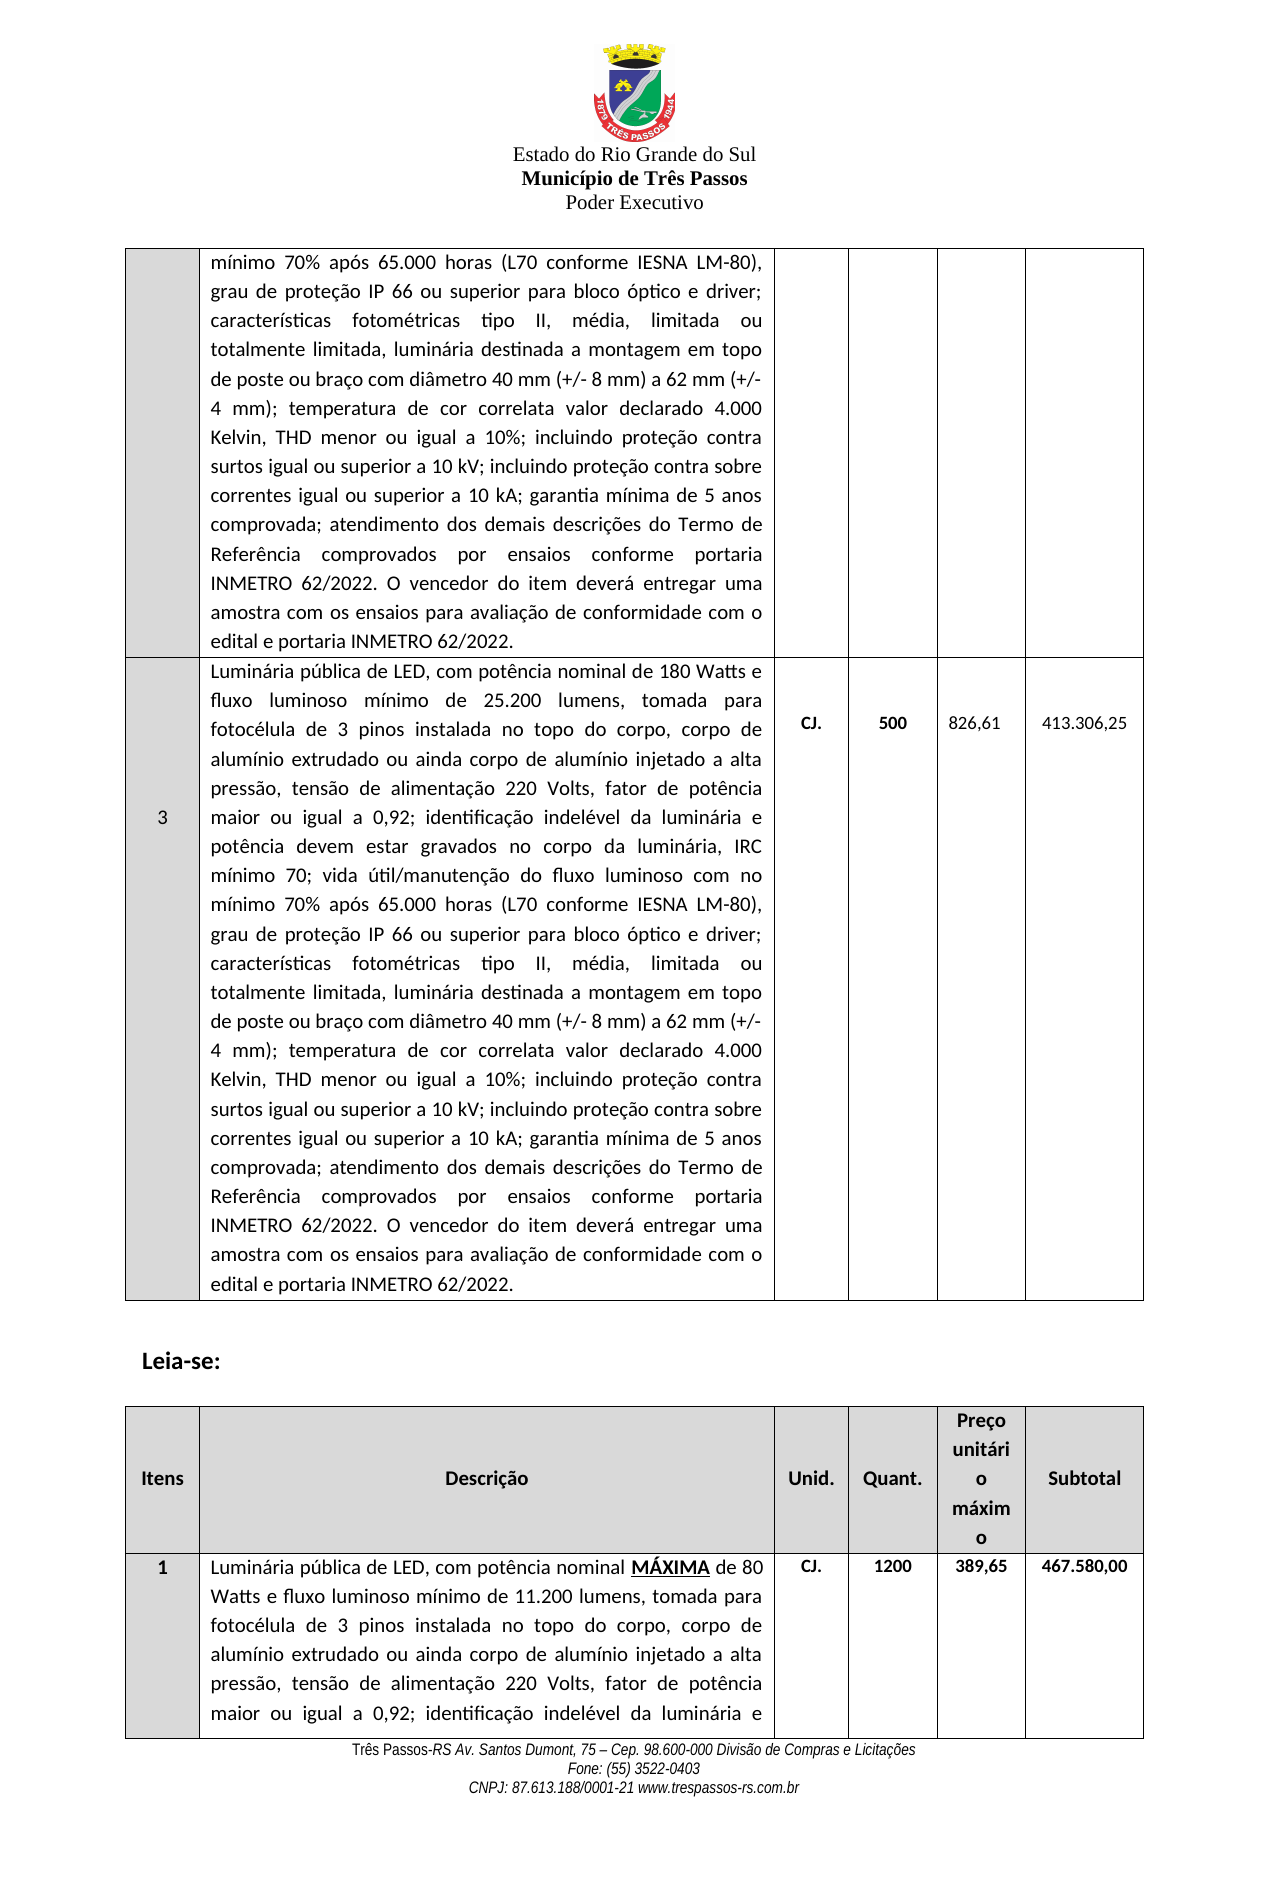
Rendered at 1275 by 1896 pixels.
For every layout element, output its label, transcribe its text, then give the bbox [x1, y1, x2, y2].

table_cell [126, 249, 199, 657]
table_cell 1 [126, 1554, 199, 1738]
table_cell [775, 249, 848, 657]
table_header Unid. [775, 1407, 848, 1553]
table_cell Luminária pública de LED, com potência nominal MÁXIMA de 80 Watts e fluxo luminoso mínimo de 11.200 lumens, tomada para fotocélula de 3 pinos instalada no topo do corpo, corpo de alumínio extrudado ou ainda corpo de alumínio injetado a alta pressão, tensão de alimentação 220 Volts, fator de potência maior ou igual a 0,92; identificação indelével da luminária e [200, 1554, 774, 1738]
table_header Subtotal [1026, 1407, 1143, 1553]
table_cell CJ. [775, 658, 848, 1300]
table_cell CJ. [775, 1554, 848, 1738]
table_cell 1200 [849, 1554, 937, 1738]
table_header Quant. [849, 1407, 937, 1553]
table_cell 467.580,00 [1026, 1554, 1143, 1738]
table_header Itens [126, 1407, 199, 1553]
table_cell 3 [126, 658, 199, 1300]
table_cell 500 [849, 658, 937, 1300]
table_header Preço unitário máximo [938, 1407, 1025, 1553]
table_cell [938, 249, 1025, 657]
table_cell [1026, 249, 1143, 657]
table_cell 389,65 [938, 1554, 1025, 1738]
table_cell 826,61 [938, 658, 1025, 1300]
table_cell mínimo 70% após 65.000 horas (L70 conforme IESNA LM-80), grau de proteção IP 66 ou superior para bloco óptico e driver; características fotométricas tipo II, média, limitada ou totalmente limitada, luminária destinada a montagem em topo de poste ou braço com diâmetro 40 mm (+/- 8 mm) a 62 mm (+/- 4 mm); temperatura de cor correlata valor declarado 4.000 Kelvin, THD menor ou igual a 10%; incluindo proteção contra surtos igual ou superior a 10 kV; incluindo proteção contra sobre correntes igual ou superior a 10 kA; garantia mínima de 5 anos comprovada; atendimento dos demais descrições do Termo de Referência comprovados por ensaios conforme portaria INMETRO 62/2022. O vencedor do item deverá entregar uma amostra com os ensaios para avaliação de conformidade com o edital e portaria INMETRO 62/2022. [200, 249, 774, 657]
text Leia-se: [142, 1345, 1127, 1376]
table_header Descrição [200, 1407, 774, 1553]
table_cell [849, 249, 937, 657]
table_cell 413.306,25 [1026, 658, 1143, 1300]
table_cell Luminária pública de LED, com potência nominal de 180 Watts e fluxo luminoso mínimo de 25.200 lumens, tomada para fotocélula de 3 pinos instalada no topo do corpo, corpo de alumínio extrudado ou ainda corpo de alumínio injetado a alta pressão, tensão de alimentação 220 Volts, fator de potência maior ou igual a 0,92; identificação indelével da luminária e potência devem estar gravados no corpo da luminária, IRC mínimo 70; vida útil/manutenção do fluxo luminoso com no mínimo 70% após 65.000 horas (L70 conforme IESNA LM-80), grau de proteção IP 66 ou superior para bloco óptico e driver; características fotométricas tipo II, média, limitada ou totalmente limitada, luminária destinada a montagem em topo de poste ou braço com diâmetro 40 mm (+/- 8 mm) a 62 mm (+/- 4 mm); temperatura de cor correlata valor declarado 4.000 Kelvin, THD menor ou igual a 10%; incluindo proteção contra surtos igual ou superior a 10 kV; incluindo proteção contra sobre correntes igual ou superior a 10 kA; garantia mínima de 5 anos comprovada; atendimento dos demais descrições do Termo de Referência comprovados por ensaios conforme portaria INMETRO 62/2022. O vencedor do item deverá entregar uma amostra com os ensaios para avaliação de conformidade com o edital e portaria INMETRO 62/2022. [200, 658, 774, 1300]
